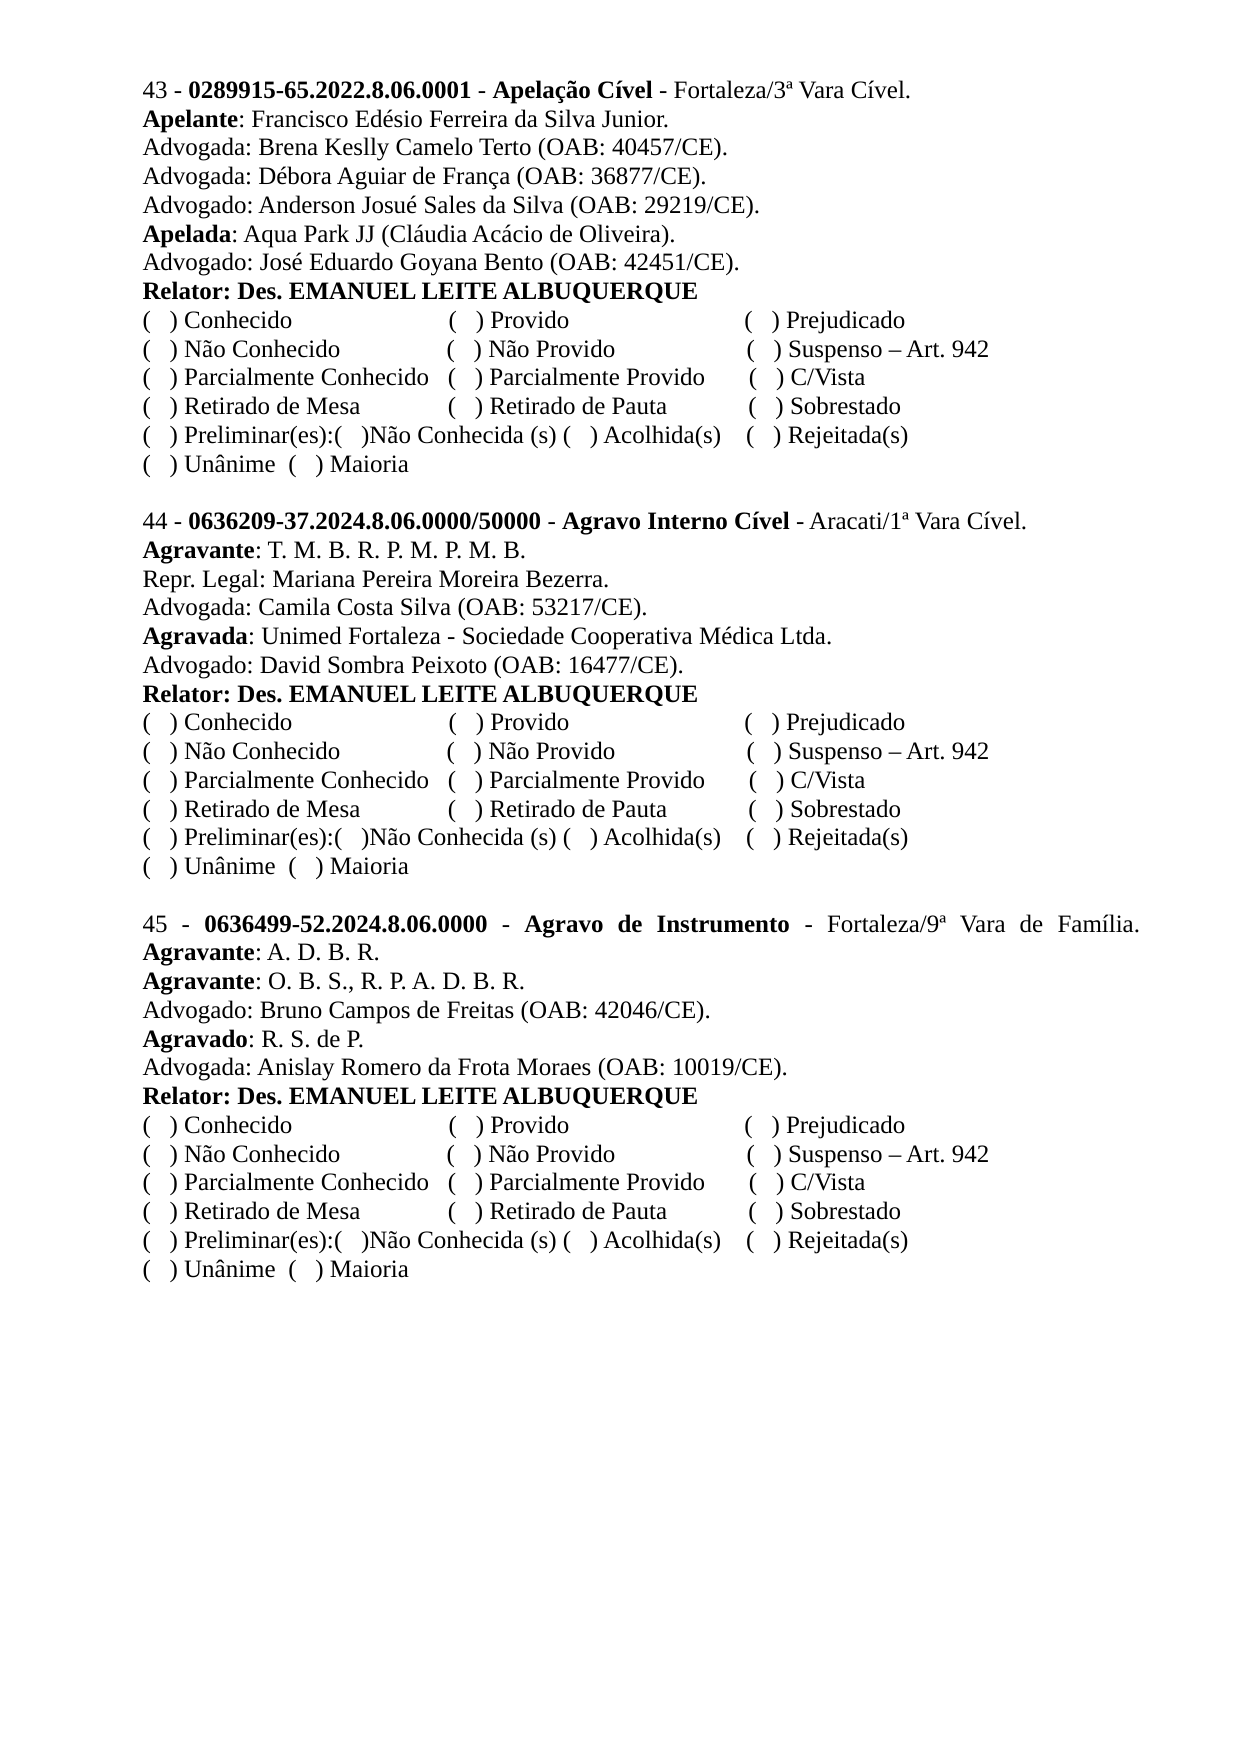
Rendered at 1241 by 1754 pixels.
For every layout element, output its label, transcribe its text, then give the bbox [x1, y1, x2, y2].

text Advogado: José Eduardo Goyana Bento (OAB: 42451/CE). [142, 247, 1141, 276]
text Advogado: Anderson Josué Sales da Silva (OAB: 29219/CE). [142, 190, 1141, 219]
text Advogado: David Sombra Peixoto (OAB: 16477/CE). [142, 650, 1141, 679]
text Apelante: Francisco Edésio Ferreira da Silva Junior. [142, 104, 1141, 132]
text ( ) Conhecido ( ) Provido ( ) Prejudicado [142, 707, 1141, 736]
text Relator: Des. EMANUEL LEITE ALBUQUERQUE [142, 679, 1141, 707]
text ( ) Unânime ( ) Maioria [142, 851, 1158, 880]
text ( ) Conhecido ( ) Provido ( ) Prejudicado [142, 1110, 1141, 1139]
text 44 - 0636209-37.2024.8.06.0000/50000 - Agravo Interno Cível - Aracati/1ª Vara Cível. [142, 506, 1141, 535]
text 43 - 0289915-65.2022.8.06.0001 - Apelação Cível - Fortaleza/3ª Vara Cível. [142, 75, 1141, 104]
text ( ) Parcialmente Conhecido ( ) Parcialmente Provido ( ) C/Vista [142, 765, 1158, 794]
text ( ) Retirado de Mesa ( ) Retirado de Pauta ( ) Sobrestado [142, 794, 1158, 822]
text Advogada: Anislay Romero da Frota Moraes (OAB: 10019/CE). [142, 1052, 1141, 1081]
text ( ) Unânime ( ) Maioria [142, 449, 1158, 477]
text Relator: Des. EMANUEL LEITE ALBUQUERQUE [142, 276, 1141, 305]
text ( ) Não Conhecido ( ) Não Provido ( ) Suspenso – Art. 942 [142, 736, 1158, 765]
text Agravante: T. M. B. R. P. M. P. M. B. [142, 535, 1141, 564]
text Repr. Legal: Mariana Pereira Moreira Bezerra. [142, 564, 1141, 592]
text Apelada: Aqua Park JJ (Cláudia Acácio de Oliveira). [142, 219, 1141, 247]
text ( ) Preliminar(es):( )Não Conhecida (s) ( ) Acolhida(s) ( ) Rejeitada(s) [142, 420, 1158, 449]
text Advogada: Brena Keslly Camelo Terto (OAB: 40457/CE). [142, 132, 1141, 161]
text Advogada: Débora Aguiar de França (OAB: 36877/CE). [142, 161, 1141, 190]
text Relator: Des. EMANUEL LEITE ALBUQUERQUE [142, 1081, 1141, 1110]
text ( ) Não Conhecido ( ) Não Provido ( ) Suspenso – Art. 942 [142, 1139, 1158, 1167]
text ( ) Parcialmente Conhecido ( ) Parcialmente Provido ( ) C/Vista [142, 362, 1158, 391]
text ( ) Preliminar(es):( )Não Conhecida (s) ( ) Acolhida(s) ( ) Rejeitada(s) [142, 822, 1158, 851]
text Agravante: O. B. S., R. P. A. D. B. R. [142, 966, 1141, 995]
text 45 - 0636499-52.2024.8.06.0000 - Agravo de Instrumento - Fortaleza/9ª Vara de Família. Agravante: A. D. B. R. [142, 909, 1141, 966]
text Advogada: Camila Costa Silva (OAB: 53217/CE). [142, 592, 1141, 621]
text ( ) Retirado de Mesa ( ) Retirado de Pauta ( ) Sobrestado [142, 1196, 1158, 1225]
text ( ) Retirado de Mesa ( ) Retirado de Pauta ( ) Sobrestado [142, 391, 1158, 420]
text ( ) Não Conhecido ( ) Não Provido ( ) Suspenso – Art. 942 [142, 334, 1158, 362]
text ( ) Preliminar(es):( )Não Conhecida (s) ( ) Acolhida(s) ( ) Rejeitada(s) [142, 1225, 1158, 1254]
text Advogado: Bruno Campos de Freitas (OAB: 42046/CE). [142, 995, 1141, 1024]
text ( ) Unânime ( ) Maioria [142, 1254, 1158, 1282]
text Agravada: Unimed Fortaleza - Sociedade Cooperativa Médica Ltda. [142, 621, 1141, 650]
text ( ) Parcialmente Conhecido ( ) Parcialmente Provido ( ) C/Vista [142, 1167, 1158, 1196]
text Agravado: R. S. de P. [142, 1024, 1141, 1052]
text ( ) Conhecido ( ) Provido ( ) Prejudicado [142, 305, 1141, 334]
